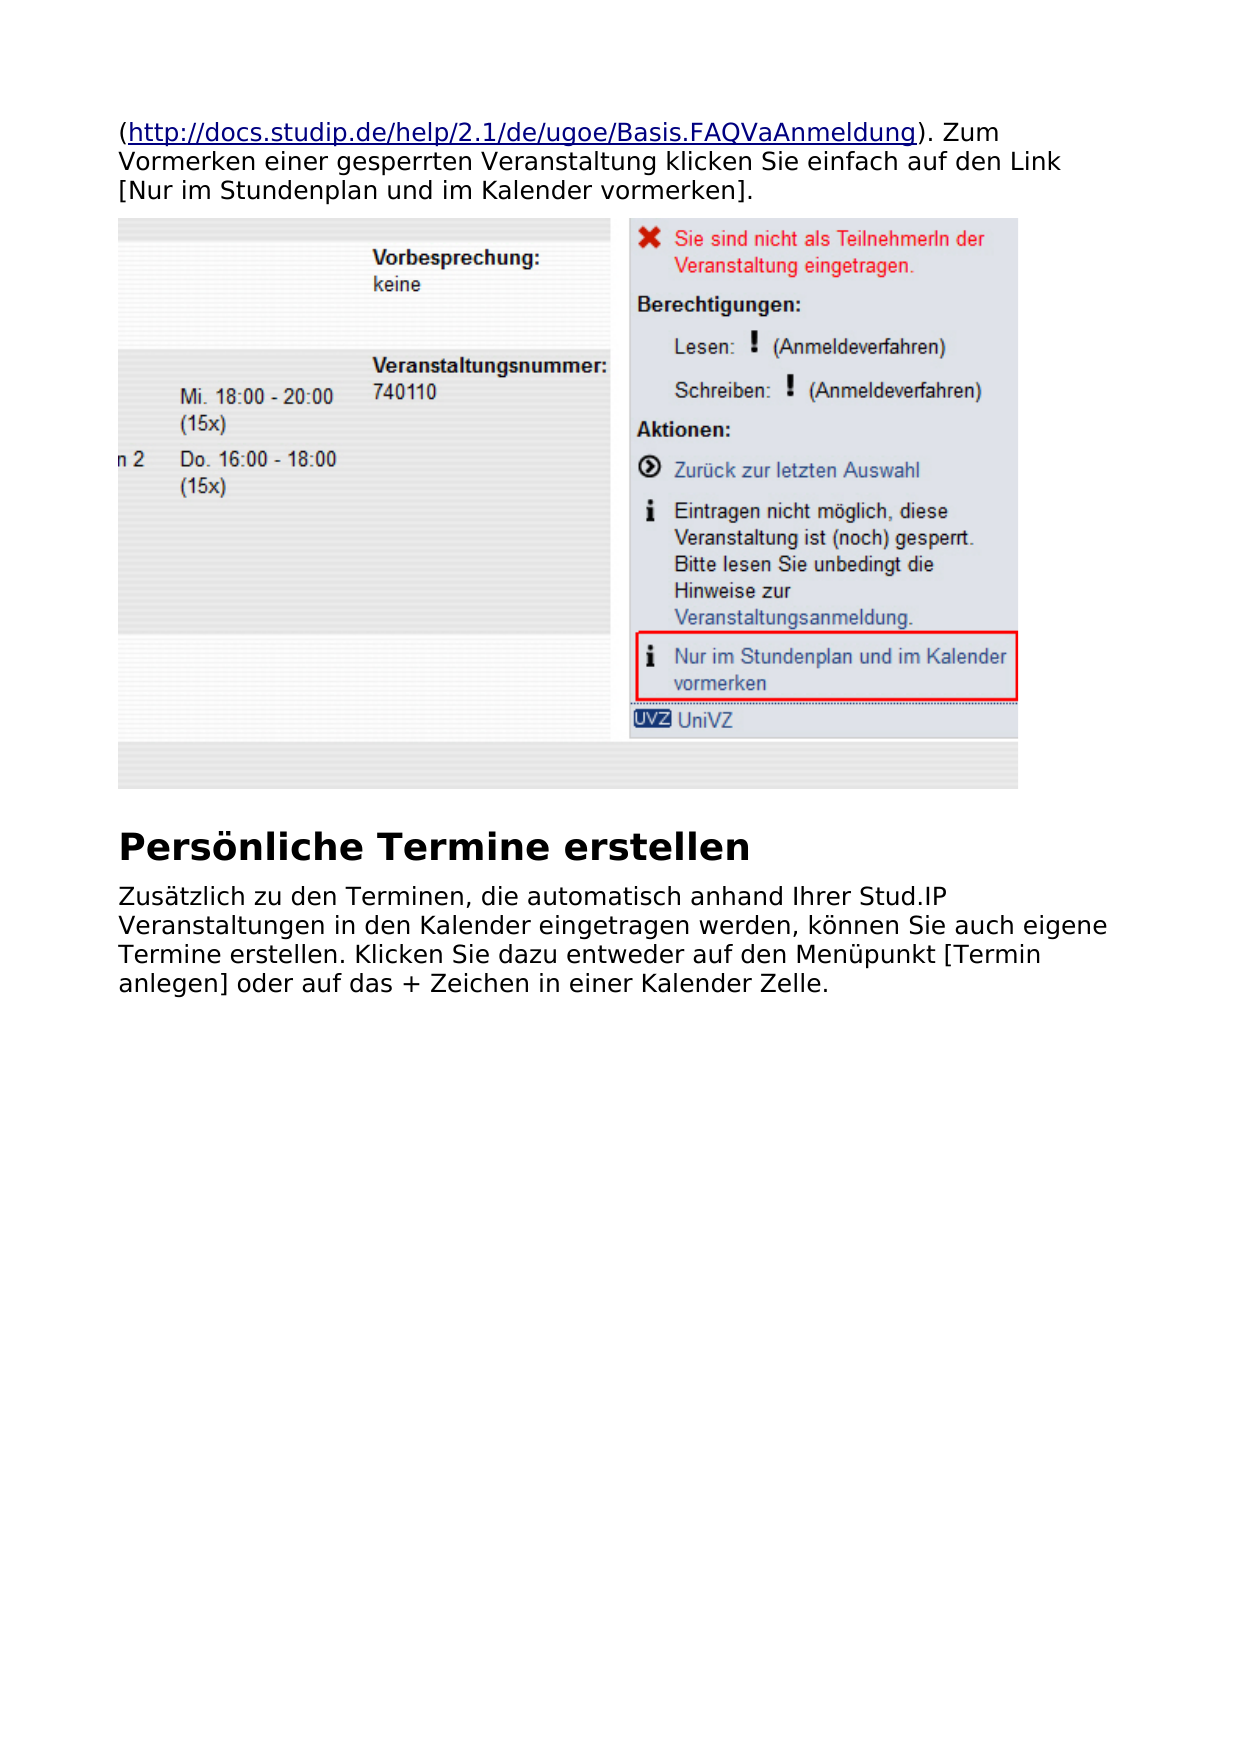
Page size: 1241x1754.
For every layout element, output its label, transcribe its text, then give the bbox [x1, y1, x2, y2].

picture [118, 218, 1019, 789]
text (http://docs.studip.de/help/2.1/de/ugoe/Basis.FAQVaAnmeldung). Zum Vormerken einer gesperrten Veranstaltung klicken Sie einfach auf den Link [Nur im Stundenplan und im Kalender vormerken]. [118, 118, 1122, 206]
subtitle Persönliche Termine erstellen [118, 826, 1122, 869]
text Zusätzlich zu den Terminen, die automatisch anhand Ihrer Stud.IP Veranstaltungen in den Kalender eingetragen werden, können Sie auch eigene Termine erstellen. Klicken Sie dazu entweder auf den Menüpunkt [Termin anlegen] oder auf das + Zeichen in einer Kalender Zelle. [118, 882, 1122, 999]
